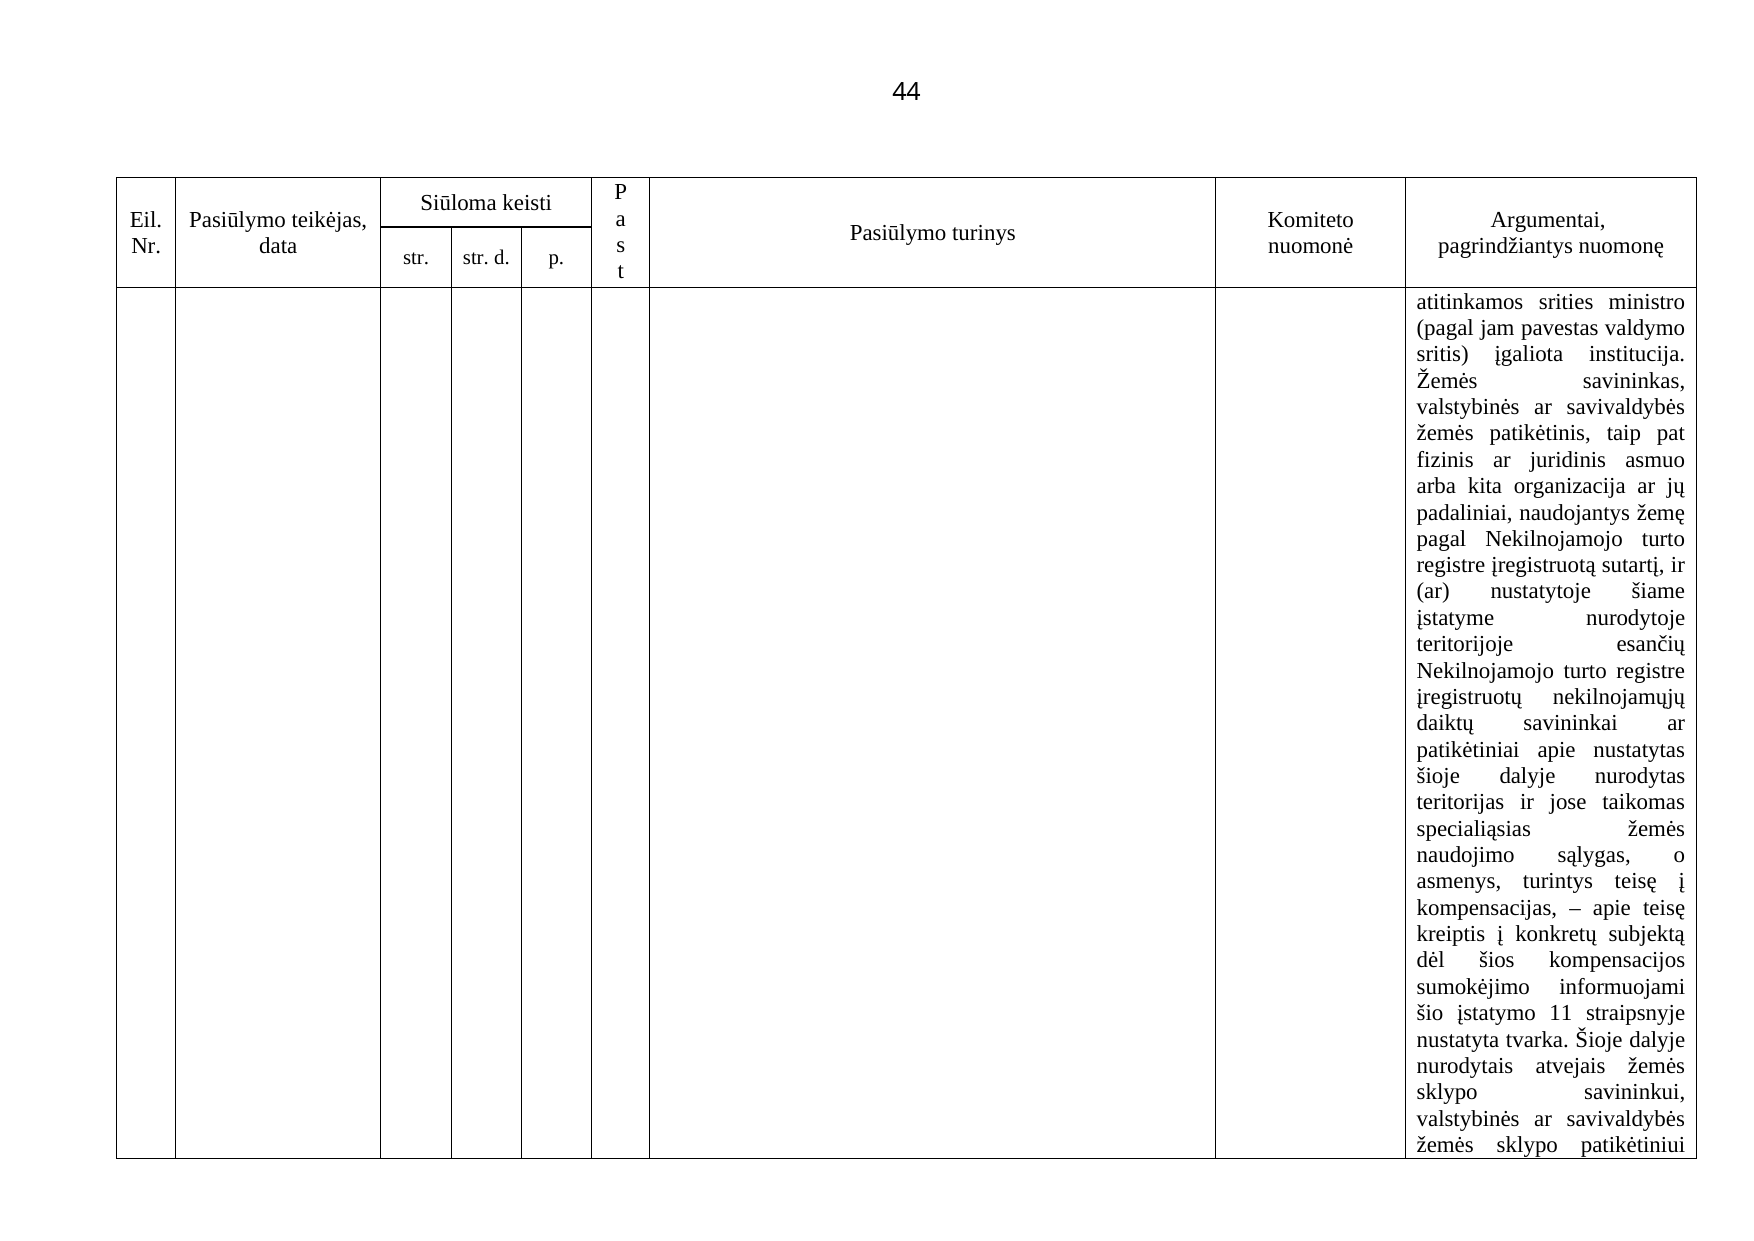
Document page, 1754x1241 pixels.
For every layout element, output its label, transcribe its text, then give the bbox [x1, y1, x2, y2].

table_header Komiteto nuomonė [1216, 178, 1405, 287]
table_cell [117, 288, 175, 1157]
table_header Argumentai, pagrindžiantys nuomonę [1406, 178, 1696, 287]
table_cell p. [522, 228, 591, 287]
table_cell atitinkamos srities ministro (pagal jam pavestas valdymo sritis) įgaliota institucija. Žemės savininkas, valstybinės ar savivaldybės žemės patikėtinis, taip pat fizinis ar juridinis asmuo arba kita organizacija ar jų padaliniai, naudojantys žemę pagal Nekilnojamojo turto registre įregistruotą sutartį, ir (ar) nustatytoje šiame įstatyme nurodytoje teritorijoje esančių Nekilnojamojo turto registre įregistruotų nekilnojamųjų daiktų savininkai ar patikėtiniai apie nustatytas šioje dalyje nurodytas teritorijas ir jose taikomas specialiąsias žemės naudojimo sąlygas, o asmenys, turintys teisę į kompensacijas, – apie teisę kreiptis į konkretų subjektą dėl šios kompensacijos sumokėjimo informuojami šio įstatymo 11 straipsnyje nustatyta tvarka. Šioje dalyje nurodytais atvejais žemės sklypo savininkui, valstybinės ar savivaldybės žemės sklypo patikėtiniui [1406, 288, 1696, 1157]
table_cell [381, 288, 451, 1157]
table_header Pasiūlymo turinys [650, 178, 1215, 287]
table_cell str. d. [452, 228, 521, 287]
table_cell [650, 288, 1215, 1157]
table_cell [176, 288, 380, 1157]
table_header Pasiūlymo teikėjas, data [176, 178, 380, 287]
table_cell [522, 288, 591, 1157]
table_header Eil. Nr. [117, 178, 175, 287]
table_cell [452, 288, 521, 1157]
table_cell str. [381, 228, 451, 287]
table_cell [1216, 288, 1405, 1157]
table_header Pastabos [592, 178, 649, 287]
table_header Siūloma keisti [381, 178, 591, 226]
table_cell [592, 288, 649, 1157]
